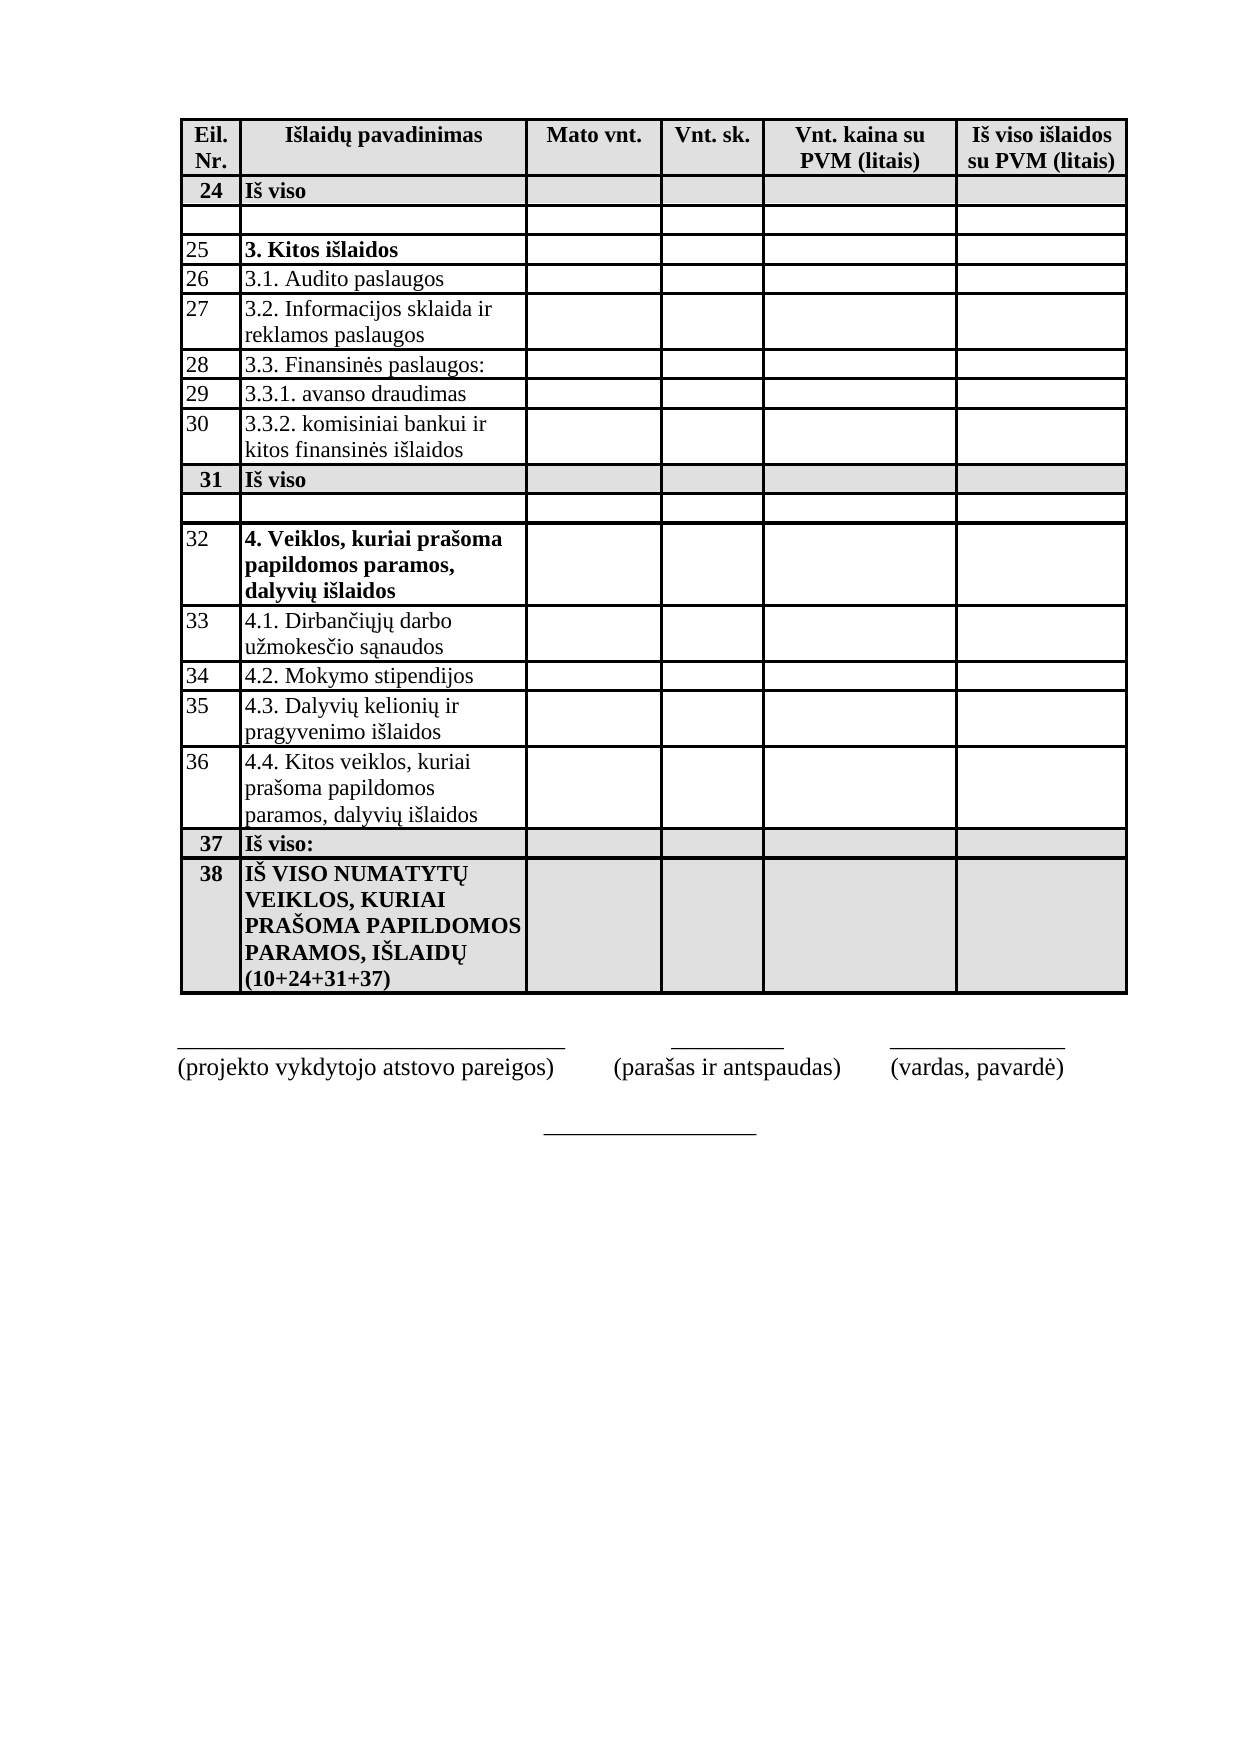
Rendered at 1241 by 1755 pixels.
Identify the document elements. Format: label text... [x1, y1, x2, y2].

table_cell [958, 748, 1125, 827]
table_cell 31 [183, 466, 239, 492]
table_header Mato vnt. [528, 121, 660, 174]
table_cell [663, 295, 762, 348]
table_cell [663, 177, 762, 203]
table_cell [958, 466, 1125, 492]
table_cell [958, 525, 1125, 604]
table_cell [765, 177, 955, 203]
table_cell [958, 692, 1125, 745]
table_header Eil. Nr. [183, 121, 239, 174]
table_cell [528, 525, 660, 604]
table_cell [765, 410, 955, 462]
table_cell [958, 177, 1125, 203]
table_cell 38 [183, 860, 239, 991]
table_cell 32 [183, 525, 239, 604]
text _________________ [177, 1109, 1122, 1138]
table_cell 27 [183, 295, 239, 348]
text (projekto vykdytojo atstovo pareigos) (parašas ir antspaudas) (vardas, pavardė) [177, 1052, 1122, 1081]
table_cell [958, 860, 1125, 991]
text _______________________________ _________ ______________ [177, 1023, 1122, 1052]
table_cell [663, 607, 762, 659]
table_cell [765, 607, 955, 659]
table_cell [663, 830, 762, 856]
table_cell Iš viso: [242, 830, 525, 856]
table_cell 36 [183, 748, 239, 827]
table_cell [663, 466, 762, 492]
table_cell [765, 860, 955, 991]
table_cell [663, 860, 762, 991]
table_cell [528, 295, 660, 348]
table_cell 37 [183, 830, 239, 856]
table_header Vnt. sk. [663, 121, 762, 174]
table_cell [765, 692, 955, 745]
table_cell 30 [183, 410, 239, 462]
table_cell [663, 748, 762, 827]
table_cell [958, 607, 1125, 659]
table_header Vnt. kaina su PVM (litais) [765, 121, 955, 174]
table_cell 24 [183, 177, 239, 203]
table_cell IŠ VISO NUMATYTŲ VEIKLOS, KURIAI PRAŠOMA PAPILDOMOS PARAMOS, IŠLAIDŲ (10+24+31+37) [242, 860, 525, 991]
table_cell [528, 860, 660, 991]
table_cell [528, 692, 660, 745]
table_header Išlaidų pavadinimas [242, 121, 525, 174]
table_cell [528, 607, 660, 659]
table_header Iš viso išlaidos su PVM (litais) [958, 121, 1125, 174]
table_cell [958, 830, 1125, 856]
table_cell [765, 748, 955, 827]
table_cell [958, 410, 1125, 462]
table_cell 35 [183, 692, 239, 745]
table_cell [765, 466, 955, 492]
table_cell 33 [183, 607, 239, 659]
table_cell [528, 466, 660, 492]
table_cell [528, 748, 660, 827]
table_cell [765, 295, 955, 348]
table_cell [958, 295, 1125, 348]
table_cell [663, 525, 762, 604]
table_cell [663, 410, 762, 462]
table_cell [528, 177, 660, 203]
table_cell [528, 830, 660, 856]
table_cell [765, 525, 955, 604]
table_cell Iš viso [242, 177, 525, 203]
table_cell [765, 830, 955, 856]
table_cell Iš viso [242, 466, 525, 492]
table_cell [663, 692, 762, 745]
table_cell [528, 410, 660, 462]
